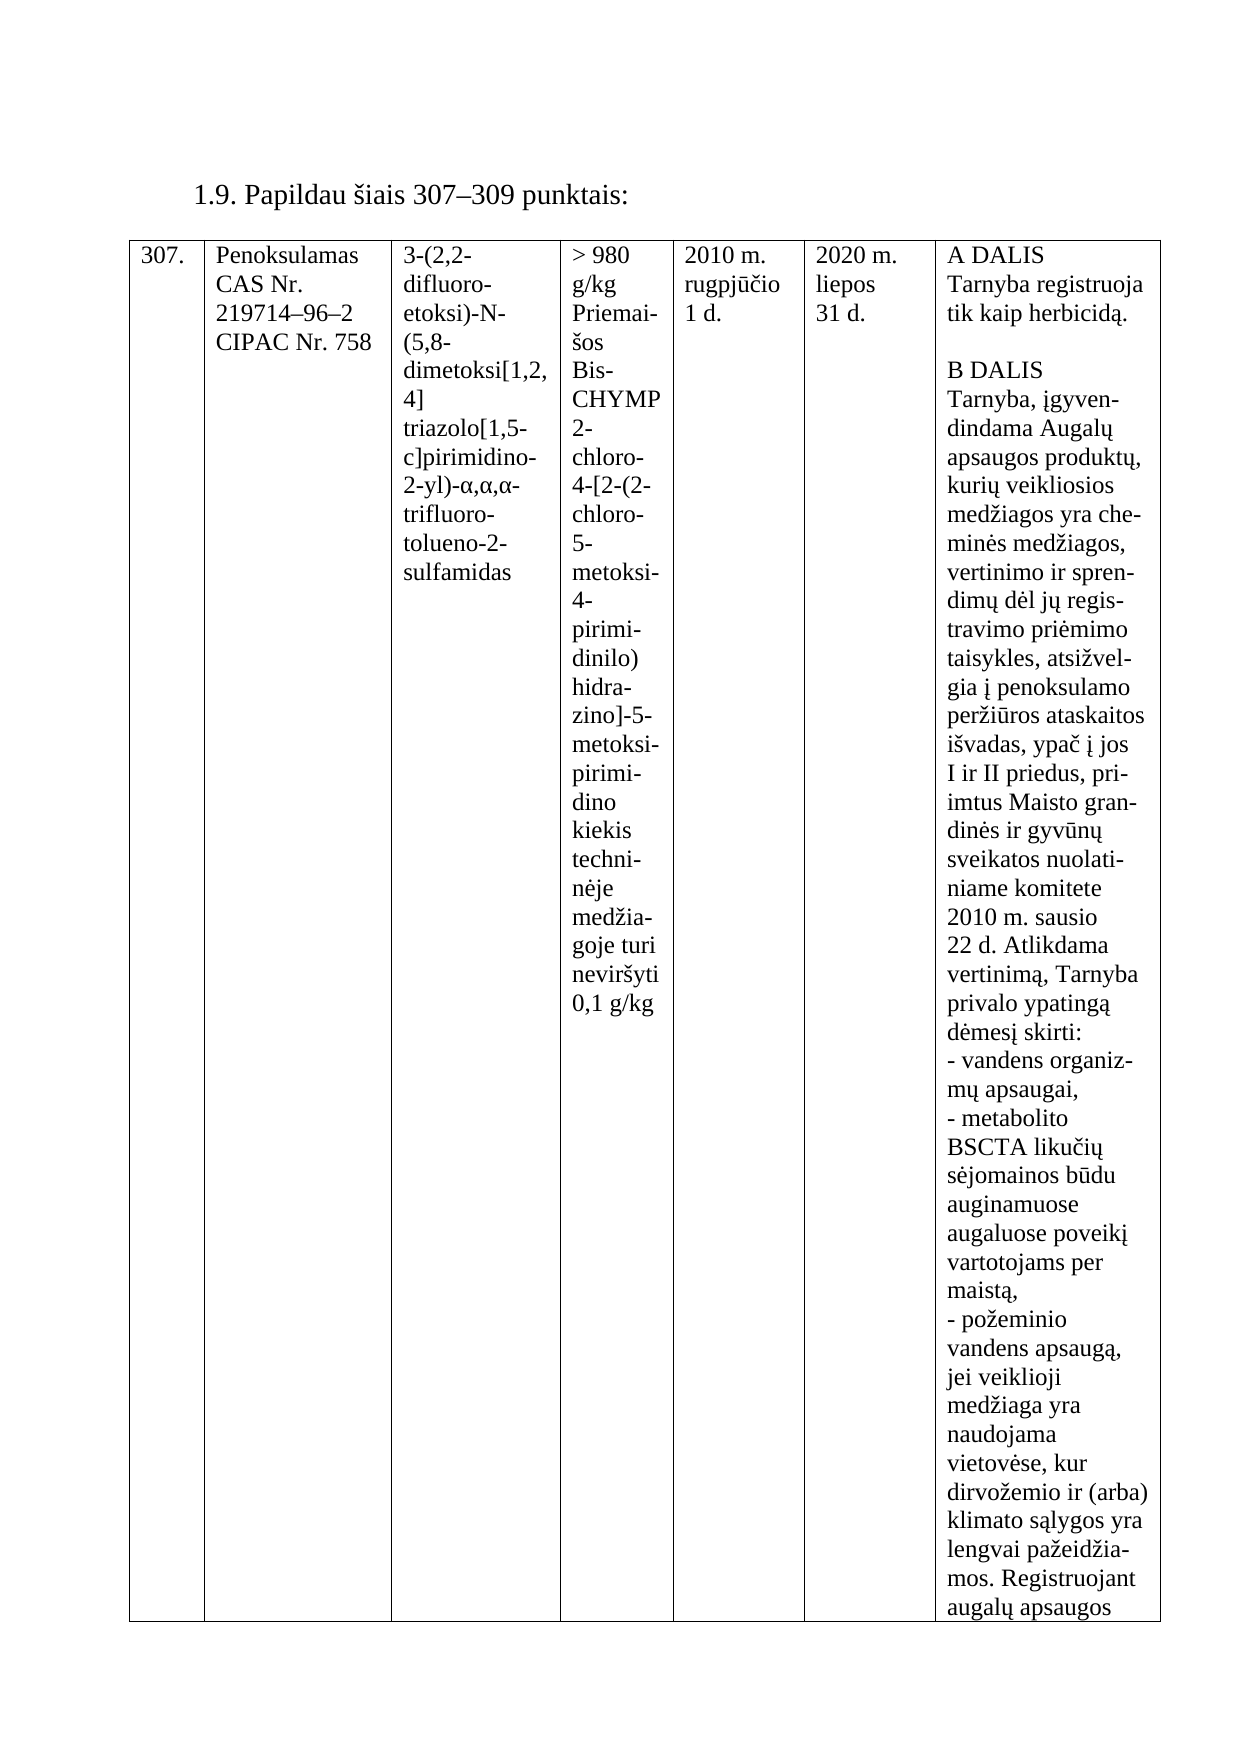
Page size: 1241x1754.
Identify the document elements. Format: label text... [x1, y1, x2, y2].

table_header 2010 m. rugpjūčio 1 d. [674, 241, 804, 1621]
table_header 3-(2,2-difluoro-etoksi)-N-(5,8- dimetoksi[1,2,4] triazolo[1,5- c]pirimidino-2-yl)-α,α,α- trifluoro-tolueno-2-sulfamidas [392, 241, 560, 1621]
table_header > 980 g/kg Priemai-šos Bis-CHYMP 2-chloro-4-[2-(2-chloro- 5-metoksi-4-pirimi-dinilo) hidra­zino]-5-metoksi-pirimi­dino kiekis techni­nėje medžia­goje turi neviršyti 0,1 g/kg [561, 241, 673, 1621]
table_header Penoksulamas CAS Nr. 219714–96–2 CIPAC Nr. 758 [205, 241, 391, 1621]
table_header 2020 m. liepos 31 d. [805, 241, 935, 1621]
text 1.9. Papildau šiais 307–309 punktais: [118, 177, 1181, 211]
table_header A DALIS Tarnyba registruoja tik kaip herbicidą. B DALIS Tarnyba, įgyven­din­dama Augalų ap­saugos produktų, kurių veikliosios medžiagos yra che­minės medžiagos, vertinimo ir spren­dimų dėl jų regis­travimo priėmimo taisykles, atsižvel­gia į penoksulamo peržiūros ataskaitos išvadas, ypač į jos I ir II priedus, pri­imtus Maisto gran­dinės ir gyvūnų svei­ka­tos nuola­ti­niame komitete 2010 m. sausio 22 d. Atlikdama vertinimą, Tarnyba privalo ypatingą dėmesį skirti: - vandens organiz­mų apsaugai, - metabolito BSCTA likučių sėjomainos būdu auginamuose augaluose poveikį vartotojams per maistą, - požeminio vandens apsaugą, jei veiklioji medžiaga yra naudojama vietovėse, kur dirvožemio ir (arba) klimato sąlygos yra lengvai pažeidžia­mos. Registruojant augalų apsaugos [936, 241, 1160, 1621]
table_header 307. [130, 241, 204, 1621]
